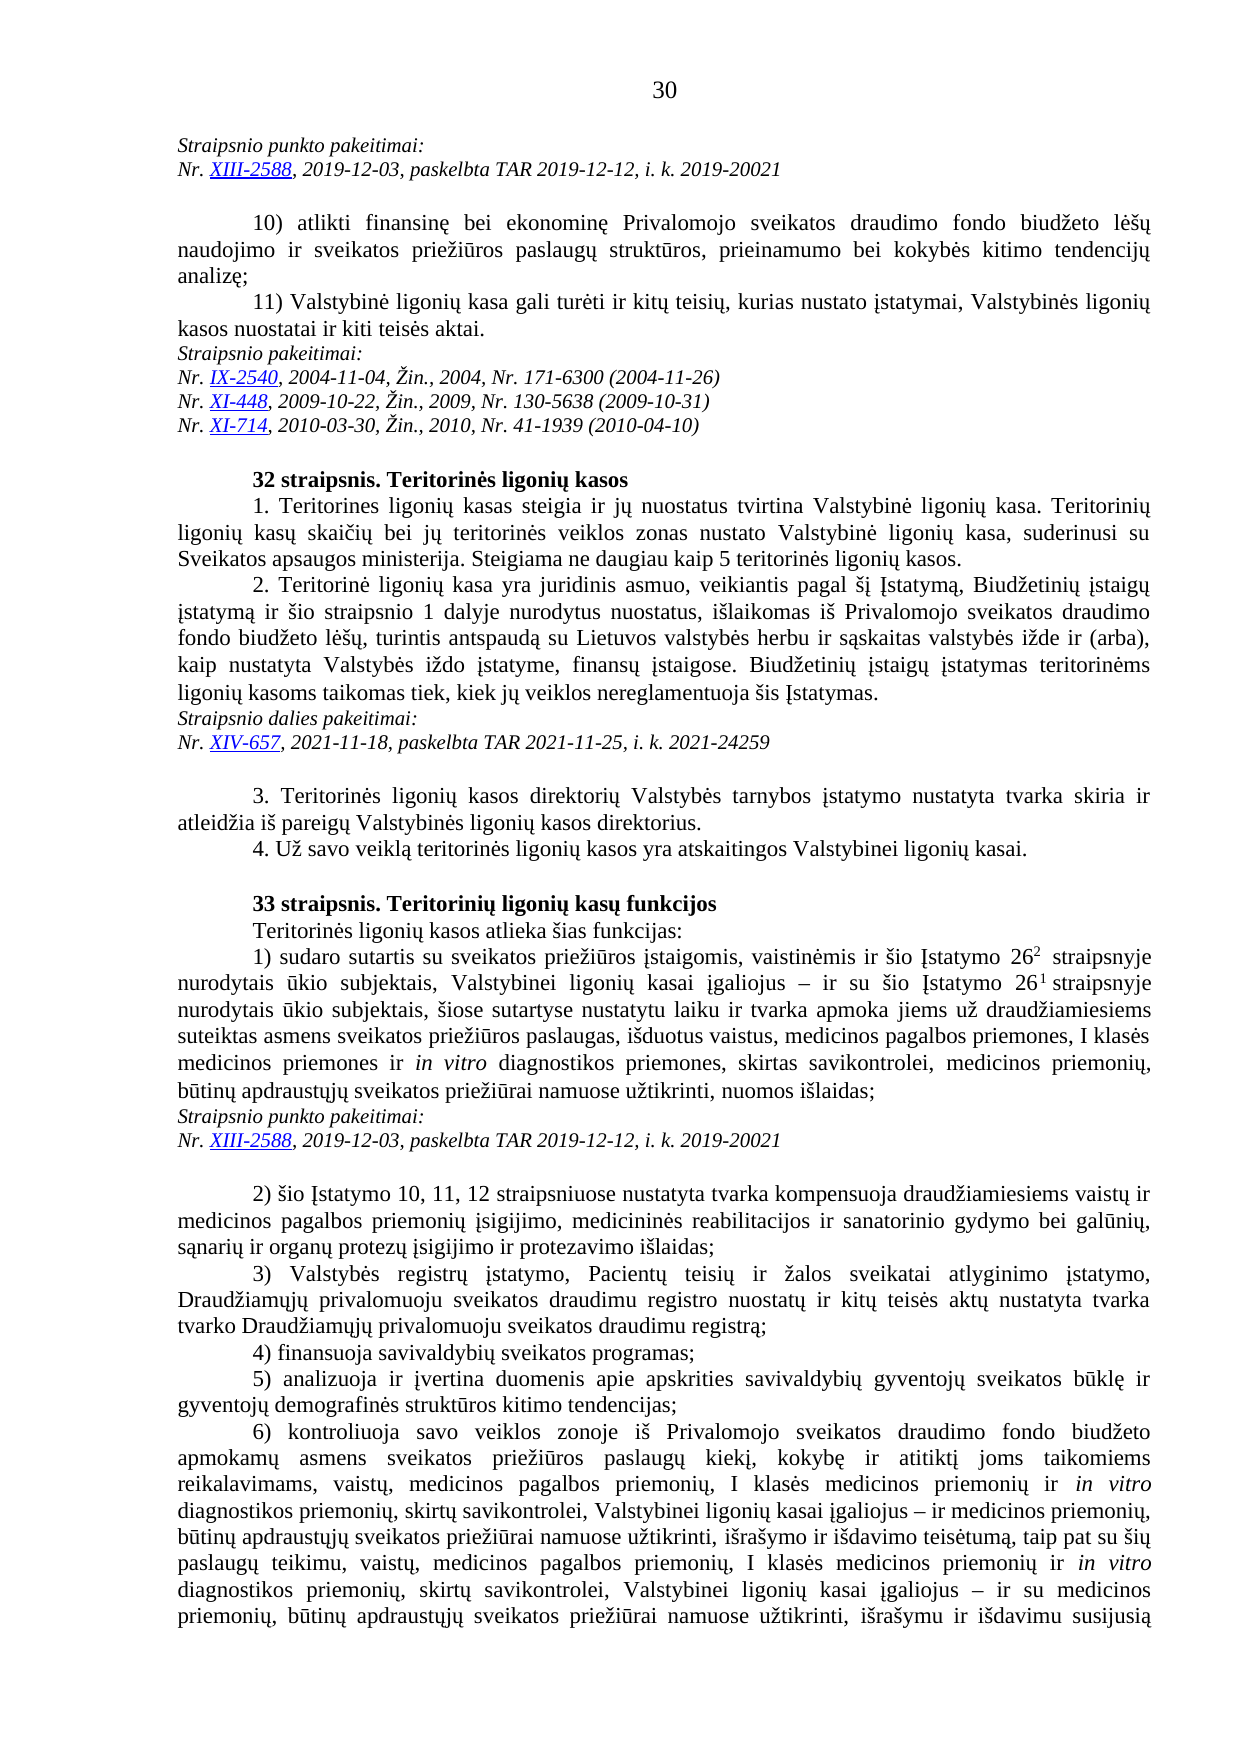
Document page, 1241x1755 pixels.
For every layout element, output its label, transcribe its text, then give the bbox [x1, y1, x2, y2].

text 5) analizuoja ir įvertina duomenis apie apskrities savivaldybių gyventojų sveikatos būklę ir gyventojų demografinės struktūros kitimo tendencijas; [177, 1365, 1152, 1418]
text Nr. XI-714, 2010-03-30, Žin., 2010, Nr. 41-1939 (2010-04-10) [177, 413, 1152, 437]
text Nr. XI-448, 2009-10-22, Žin., 2009, Nr. 130-5638 (2009-10-31) [177, 389, 1152, 413]
text Nr. XIII-2588, 2019-12-03, paskelbta TAR 2019-12-12, i. k. 2019-20021 [177, 1128, 1152, 1152]
text 11) Valstybinė ligonių kasa gali turėti ir kitų teisių, kurias nustato įstatymai, Valstybinės ligonių kasos nuostatai ir kiti teisės aktai. [177, 288, 1152, 341]
text 4) finansuoja savivaldybių sveikatos programas; [177, 1339, 1152, 1365]
text Straipsnio dalies pakeitimai: [177, 706, 1152, 730]
text Nr. XIII-2588, 2019-12-03, paskelbta TAR 2019-12-12, i. k. 2019-20021 [177, 157, 1152, 181]
text 3) Valstybės registrų įstatymo, Pacientų teisių ir žalos sveikatai atlyginimo įstatymo, Draudžiamųjų privalomuoju sveikatos draudimu registro nuostatų ir kitų teisės aktų nustatyta tvarka tvarko Draudžiamųjų privalomuoju sveikatos draudimu registrą; [177, 1259, 1152, 1339]
text Nr. IX-2540, 2004-11-04, Žin., 2004, Nr. 171-6300 (2004-11-26) [177, 365, 1152, 389]
text 32 straipsnis. Teritorinės ligonių kasos [177, 466, 1152, 492]
text 10) atlikti finansinę bei ekonominę Privalomojo sveikatos draudimo fondo biudžeto lėšų naudojimo ir sveikatos priežiūros paslaugų struktūros, prieinamumo bei kokybės kitimo tendencijų analizę; [177, 209, 1152, 288]
text Straipsnio punkto pakeitimai: [177, 132, 1152, 157]
text 1) sudaro sutartis su sveikatos priežiūros įstaigomis, vaistinėmis ir šio Įstatymo 262 straipsnyje nurodytais ūkio subjektais, Valstybinei ligonių kasai įgaliojus – ir su šio Įstatymo 261 straipsnyje nurodytais ūkio subjektais, šiose sutartyse nustatytu laiku ir tvarka apmoka jiems už draudžiamiesiems suteiktas asmens sveikatos priežiūros paslaugas, išduotus vaistus, medicinos pagalbos priemones, I klasės medicinos priemones ir in vitro diagnostikos priemones, skirtas savikontrolei, medicinos priemonių, būtinų apdraustųjų sveikatos priežiūrai namuose užtikrinti, nuomos išlaidas; [177, 943, 1152, 1104]
text 3. Teritorinės ligonių kasos direktorių Valstybės tarnybos įstatymo nustatyta tvarka skiria ir atleidžia iš pareigų Valstybinės ligonių kasos direktorius. [177, 783, 1152, 835]
text Straipsnio pakeitimai: [177, 341, 1152, 365]
text Straipsnio punkto pakeitimai: [177, 1104, 1152, 1128]
text 33 straipsnis. Teritorinių ligonių kasų funkcijos [177, 890, 1152, 917]
text 6) kontroliuoja savo veiklos zonoje iš Privalomojo sveikatos draudimo fondo biudžeto apmokamų asmens sveikatos priežiūros paslaugų kiekį, kokybę ir atitiktį joms taikomiems reikalavimams, vaistų, medicinos pagalbos priemonių, I klasės medicinos priemonių ir in vitro diagnostikos priemonių, skirtų savikontrolei, Valstybinei ligonių kasai įgaliojus – ir medicinos priemonių, būtinų apdraustųjų sveikatos priežiūrai namuose užtikrinti, išrašymo ir išdavimo teisėtumą, taip pat su šių paslaugų teikimu, vaistų, medicinos pagalbos priemonių, I klasės medicinos priemonių ir in vitro diagnostikos priemonių, skirtų savikontrolei, Valstybinei ligonių kasai įgaliojus – ir su medicinos priemonių, būtinų apdraustųjų sveikatos priežiūrai namuose užtikrinti, išrašymu ir išdavimu susijusią [177, 1418, 1152, 1628]
text 2) šio Įstatymo 10, 11, 12 straipsniuose nustatyta tvarka kompensuoja draudžiamiesiems vaistų ir medicinos pagalbos priemonių įsigijimo, medicininės reabilitacijos ir sanatorinio gydymo bei galūnių, sąnarių ir organų protezų įsigijimo ir protezavimo išlaidas; [177, 1181, 1152, 1259]
text 2. Teritorinė ligonių kasa yra juridinis asmuo, veikiantis pagal šį Įstatymą, Biudžetinių įstaigų įstatymą ir šio straipsnio 1 dalyje nurodytus nuostatus, išlaikomas iš Privalomojo sveikatos draudimo fondo biudžeto lėšų, turintis antspaudą su Lietuvos valstybės herbu ir sąskaitas valstybės ižde ir (arba), kaip nustatyta Valstybės iždo įstatyme, finansų įstaigose. Biudžetinių įstaigų įstatymas teritorinėms ligonių kasoms taikomas tiek, kiek jų veiklos nereglamentuoja šis Įstatymas. [177, 572, 1152, 706]
text 4. Už savo veiklą teritorinės ligonių kasos yra atskaitingos Valstybinei ligonių kasai. [177, 835, 1152, 862]
text 1. Teritorines ligonių kasas steigia ir jų nuostatus tvirtina Valstybinė ligonių kasa. Teritorinių ligonių kasų skaičių bei jų teritorinės veiklos zonas nustato Valstybinė ligonių kasa, suderinusi su Sveikatos apsaugos ministerija. Steigiama ne daugiau kaip 5 teritorinės ligonių kasos. [177, 492, 1152, 572]
text Nr. XIV-657, 2021-11-18, paskelbta TAR 2021-11-25, i. k. 2021-24259 [177, 730, 1152, 754]
text Teritorinės ligonių kasos atlieka šias funkcijas: [177, 917, 1152, 943]
